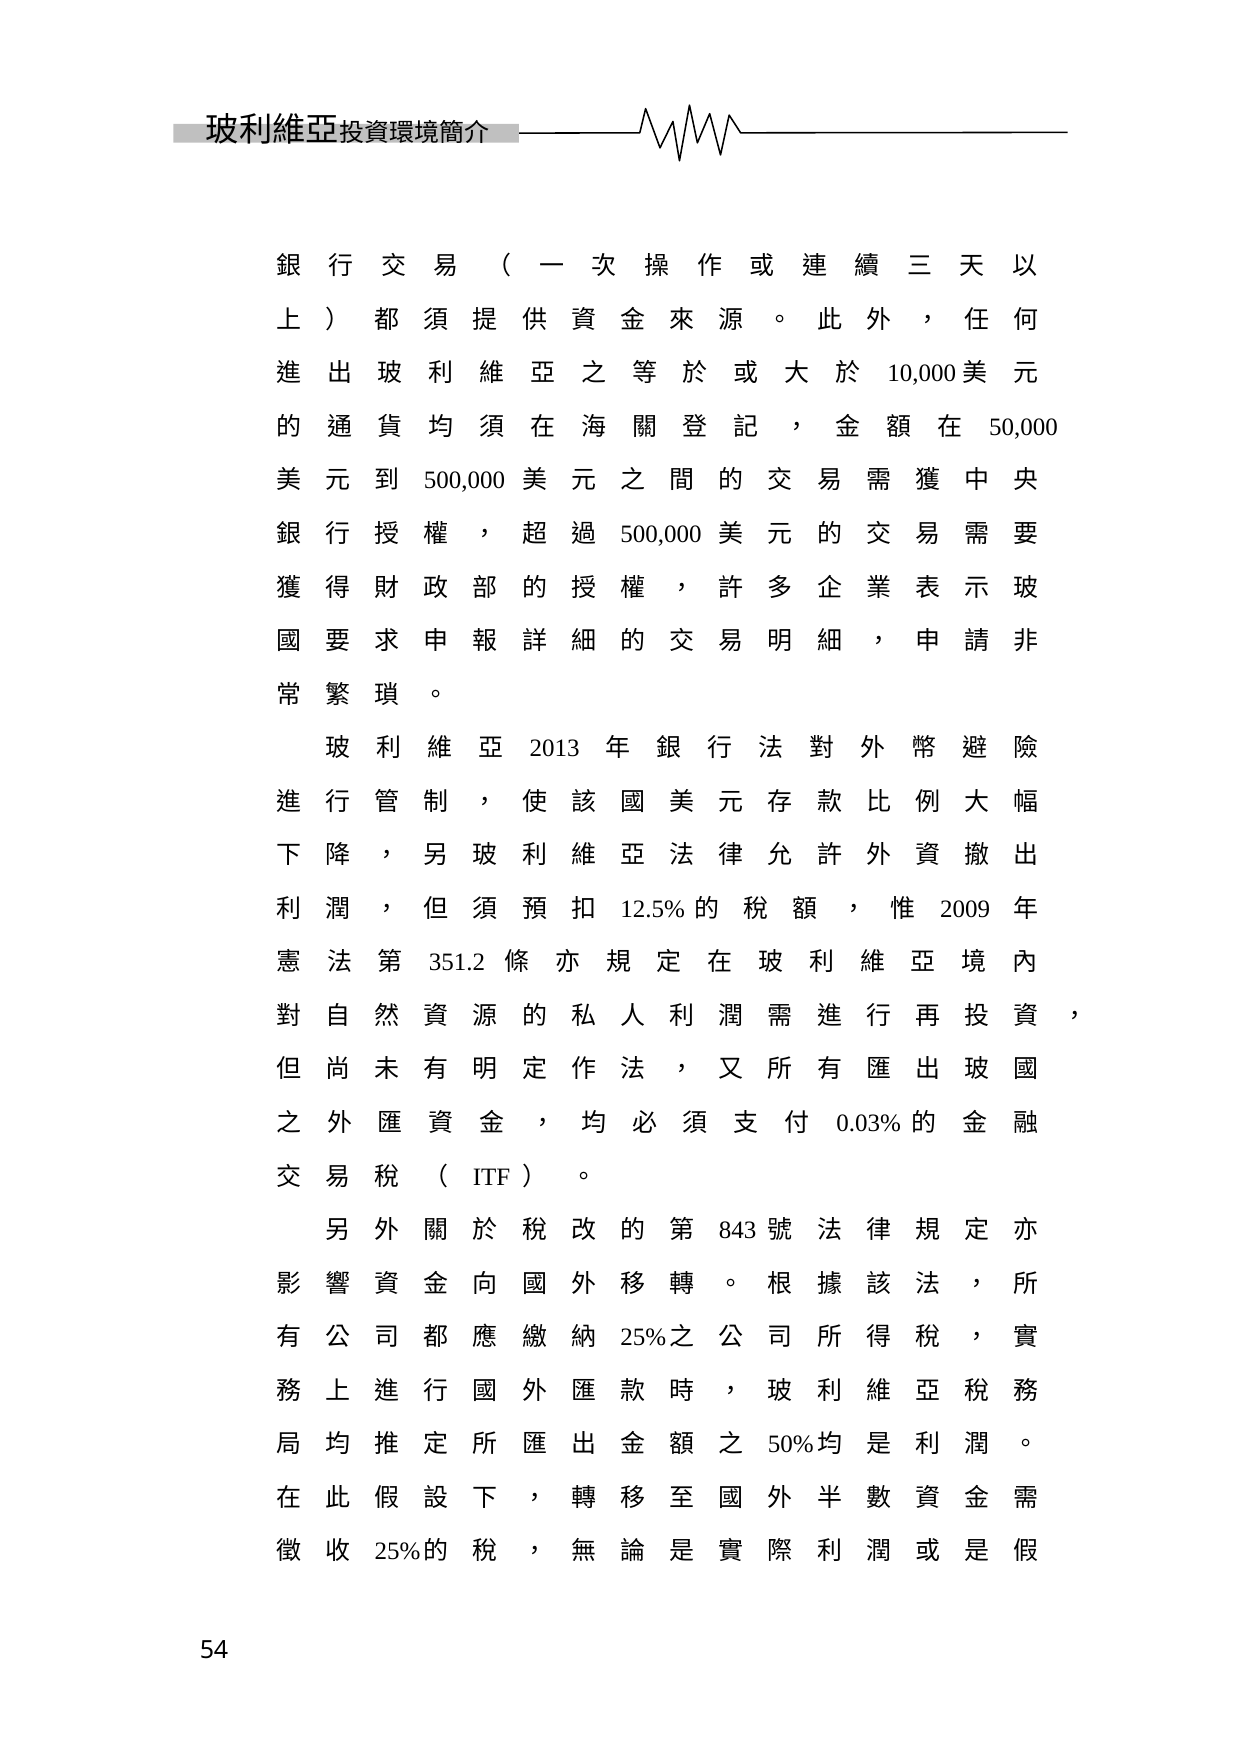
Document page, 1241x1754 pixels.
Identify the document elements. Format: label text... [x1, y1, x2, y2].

text 玻利維亞2013年銀行法對外幣避險進行管制，使該國美元存款比例大幅下降，另玻利維亞法律允許外資撤出利潤，但須預扣12.5%的稅額，惟2009年憲法第351.2條亦規定在玻利維亞境內對自然資源的私人利潤需進行再投資，但尚未有明定作法，又所有匯出玻國之外匯資金，均必須支付0.03%的金融交易稅（ITF）。 [276, 719, 1063, 1201]
text 另外關於稅改的第843號法律規定亦影響資金向國外移轉。根據該法，所有公司都應繳納25%之公司所得稅，實務上進行國外匯款時，玻利維亞稅務局均推定所匯出金額之50%均是利潤。在此假設下，轉移至國外半數資金需徵收25%的稅，無論是實際利潤或是假 [276, 1201, 1063, 1576]
text 銀行交易（一次操作或連續三天以上）都須提供資金來源。此外，任何進出玻利維亞之等於或大於10,000美元的通貨均須在海關登記，金額在50,000美元到500,000美元之間的交易需獲中央銀行授權，超過500,000美元的交易需要獲得財政部的授權，許多企業表示玻國要求申報詳細的交易明細，申請非常繁瑣。 [276, 237, 1063, 719]
